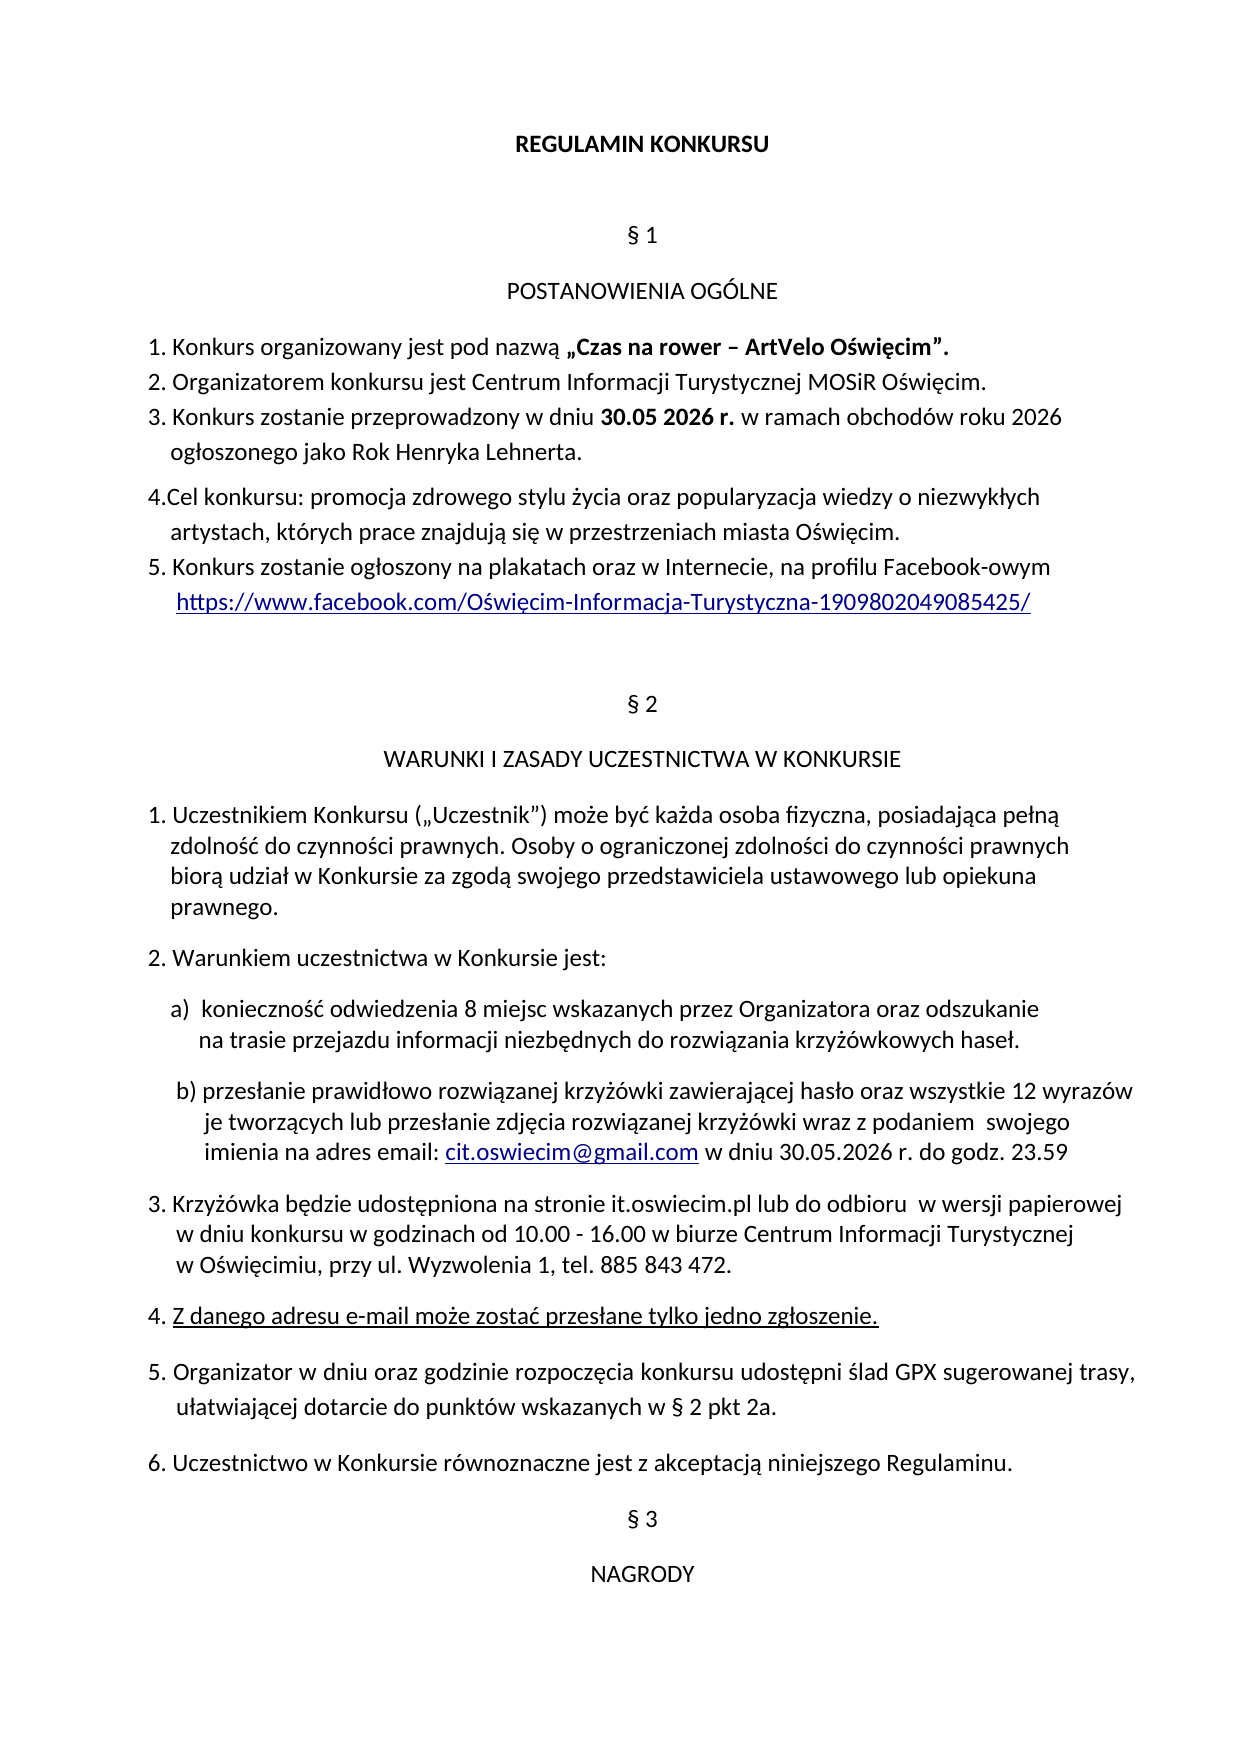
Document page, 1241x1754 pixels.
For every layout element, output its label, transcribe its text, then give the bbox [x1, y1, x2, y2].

text a) konieczność odwiedzenia 8 miejsc wskazanych przez Organizatora oraz odszukanie na trasie przejazdu informacji niezbędnych do rozwiązania krzyżówkowych haseł. [148, 994, 1137, 1055]
text 4. Z danego adresu e-mail może zostać przesłane tylko jedno zgłoszenie. [148, 1300, 1137, 1331]
text b) przesłanie prawidłowo rozwiązanej krzyżówki zawierającej hasło oraz wszystkie 12 wyrazów je tworzących lub przesłanie zdjęcia rozwiązanej krzyżówki wraz z podaniem swojego imienia na adres email: cit.oswiecim@gmail.com w dniu 30.05.2026 r. do godz. 23.59 [148, 1076, 1137, 1167]
text § 1 [148, 184, 1137, 250]
text REGULAMIN KONKURSU [148, 128, 1137, 159]
text § 3 [148, 1503, 1137, 1533]
text WARUNKI I ZASADY UCZESTNICTWA W KONKURSIE [148, 743, 1137, 774]
text 3. Krzyżówka będzie udostępniona na stronie it.oswiecim.pl lub do odbioru w wersji papierowej w dniu konkursu w godzinach od 10.00 - 16.00 w biurze Centrum Informacji Turystycznej w Oświęcimiu, przy ul. Wyzwolenia 1, tel. 885 843 472. [148, 1188, 1137, 1279]
text 1. Uczestnikiem Konkursu („Uczestnik”) może być każda osoba fizyczna, posiadająca pełną zdolność do czynności prawnych. Osoby o ograniczonej zdolności do czynności prawnych biorą udział w Konkursie za zgodą swojego przedstawiciela ustawowego lub opiekuna prawnego. [148, 799, 1137, 921]
text 2. Warunkiem uczestnictwa w Konkursie jest: [148, 942, 1137, 973]
text NAGRODY [148, 1559, 1137, 1589]
text 1. Konkurs organizowany jest pod nazwą „Czas na rower – ArtVelo Oświęcim”. 2. Organizatorem konkursu jest Centrum Informacji Turystycznej MOSiR Oświęcim. 3. Konkurs zostanie przeprowadzony w dniu 30.05 2026 r. w ramach obchodów roku 2026 ogłoszonego jako Rok Henryka Lehnerta. [148, 331, 1137, 467]
text POSTANOWIENIA OGÓLNE [148, 275, 1137, 306]
text § 2 [148, 688, 1137, 718]
text 6. Uczestnictwo w Konkursie równoznaczne jest z akceptacją niniejszego Regulaminu. [148, 1447, 1137, 1477]
text 5. Organizator w dniu oraz godzinie rozpoczęcia konkursu udostępni ślad GPX sugerowanej trasy, ułatwiającej dotarcie do punktów wskazanych w § 2 pkt 2a. [148, 1356, 1137, 1422]
text 4.Cel konkursu: promocja zdrowego stylu życia oraz popularyzacja wiedzy o niezwykłych artystach, których prace znajdują się w przestrzeniach miasta Oświęcim. 5. Konkurs zostanie ogłoszony na plakatach oraz w Internecie, na profilu Facebook-owym https://www.facebook.com/Oświęcim-Informacja-Turystyczna-1909802049085425/ [148, 481, 1137, 617]
